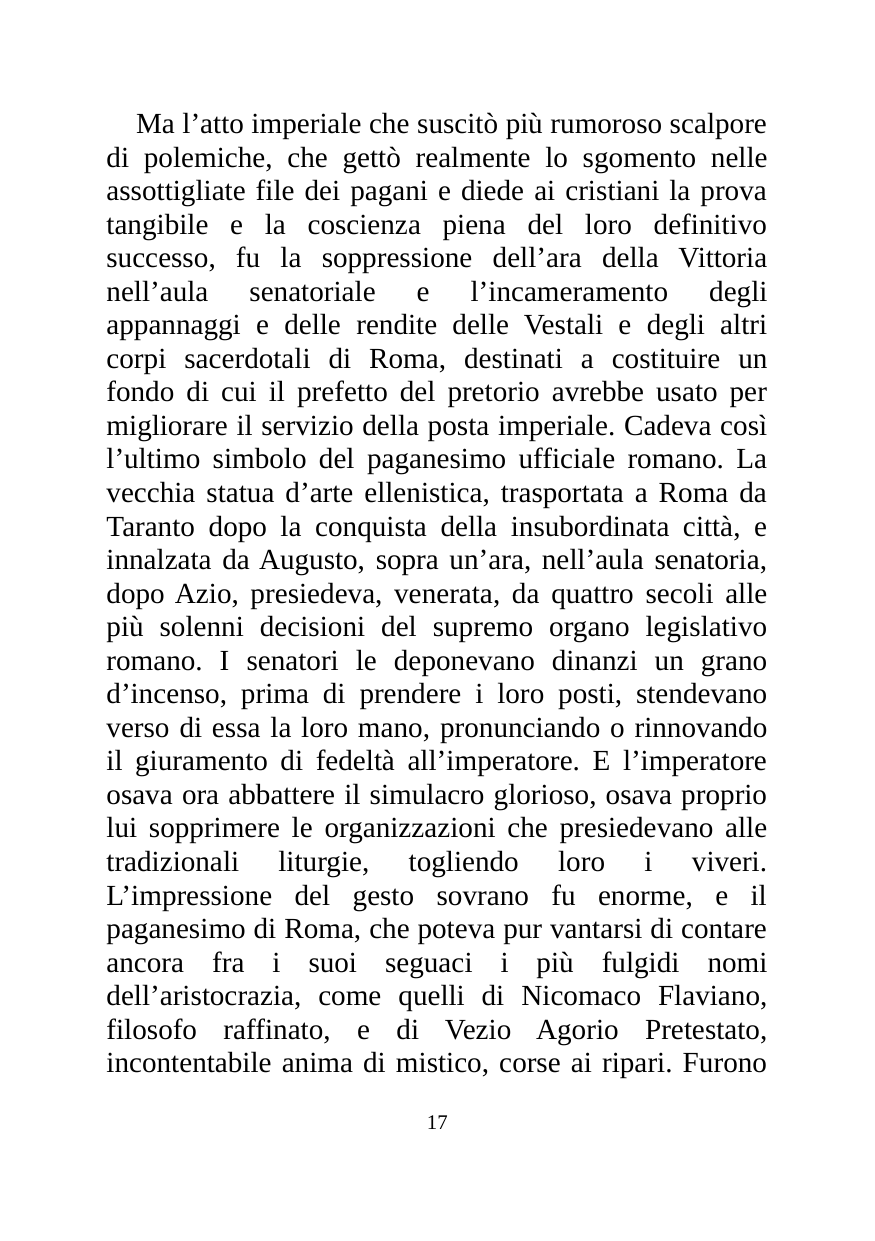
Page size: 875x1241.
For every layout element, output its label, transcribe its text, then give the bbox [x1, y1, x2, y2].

text Ma l’atto imperiale che suscitò più rumoroso scalpore di polemiche, che gettò realmente lo sgomento nelle assottigliate file dei pagani e diede ai cristiani la prova tangibile e la coscienza piena del loro definitivo successo, fu la soppressione dell’ara della Vittoria nell’aula senatoriale e l’incameramento degli appannaggi e delle rendite delle Vestali e degli altri corpi sacerdotali di Roma, destinati a costituire un fondo di cui il prefetto del pretorio avrebbe usato per migliorare il servizio della posta imperiale. Cadeva così l’ultimo simbolo del paganesimo ufficiale romano. La vecchia statua d’arte ellenistica, trasportata a Roma da Taranto dopo la conquista della insubordinata città, e innalzata da Augusto, sopra un’ara, nell’aula senatoria, dopo Azio, presiedeva, venerata, da quattro secoli alle più solenni decisioni del supremo organo legislativo romano. I senatori le deponevano dinanzi un grano d’incenso, prima di prendere i loro posti, stendevano verso di essa la loro mano, pronunciando o rinnovando il giuramento di fedeltà all’imperatore. E l’imperatore osava ora abbattere il simulacro glorioso, osava proprio lui sopprimere le organizzazioni che presiedevano alle tradizionali liturgie, togliendo loro i viveri. L’impressione del gesto sovrano fu enorme, e il paganesimo di Roma, che poteva pur vantarsi di contare ancora fra i suoi seguaci i più fulgidi nomi dell’aristocrazia, come quelli di Nicomaco Flaviano, filosofo raffinato, e di Vezio Agorio Pretestato, incontentabile anima di mistico, corse ai ripari. Furono [106, 106, 768, 1079]
